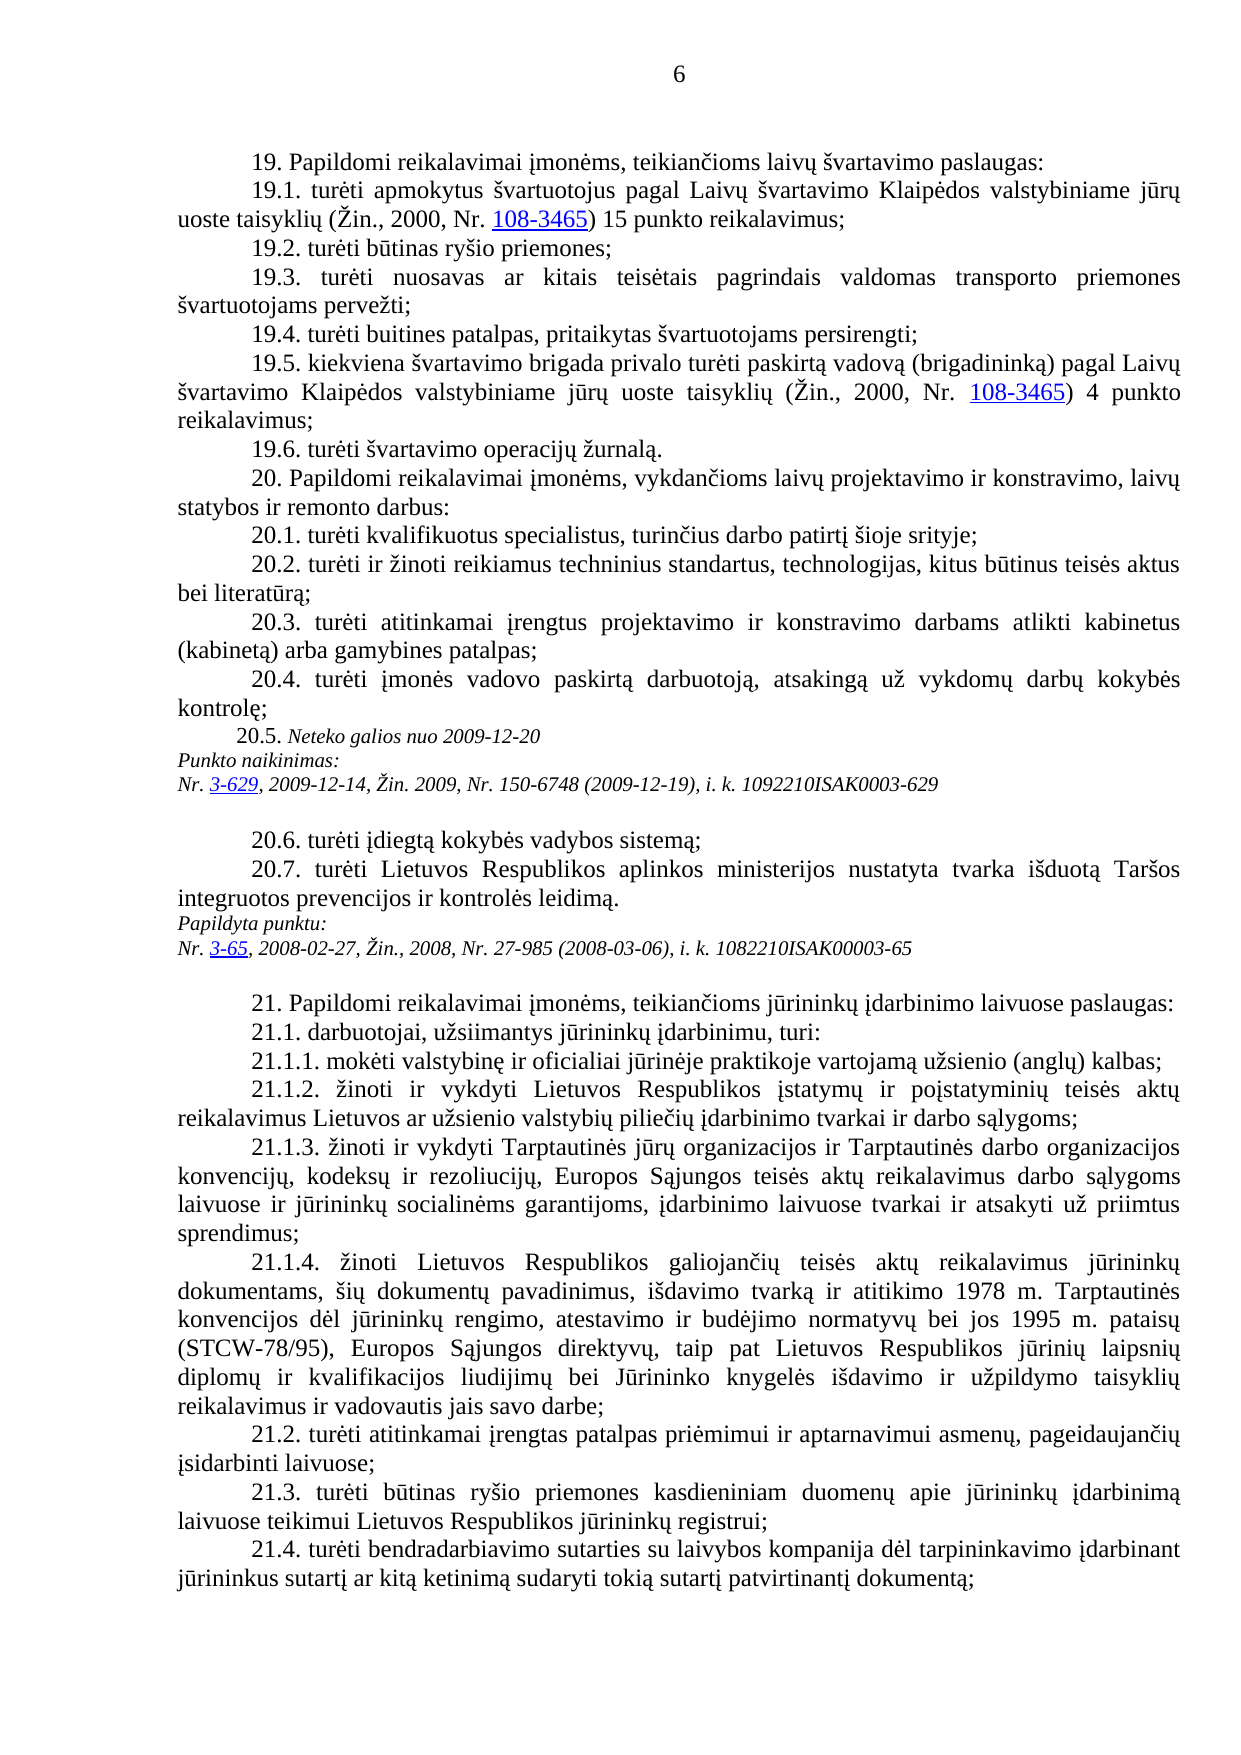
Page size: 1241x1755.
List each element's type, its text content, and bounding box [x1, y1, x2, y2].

text 19.6. turėti švartavimo operacijų žurnalą. [177, 434, 1181, 463]
text Papildyta punktu: [177, 911, 1181, 935]
text 20.6. turėti įdiegtą kokybės vadybos sistemą; [177, 825, 1181, 854]
text 21.4. turėti bendradarbiavimo sutarties su laivybos kompanija dėl tarpininkavimo įdarbinant jūrininkus sutartį ar kitą ketinimą sudaryti tokią sutartį patvirtinantį dokumentą; [177, 1534, 1181, 1592]
text 19.3. turėti nuosavas ar kitais teisėtais pagrindais valdomas transporto priemones švartuotojams pervežti; [177, 262, 1181, 319]
text 20.1. turėti kvalifikuotus specialistus, turinčius darbo patirtį šioje srityje; [177, 521, 1181, 549]
text 21. Papildomi reikalavimai įmonėms, teikiančioms jūrininkų įdarbinimo laivuose paslaugas: [177, 988, 1181, 1017]
text 19.5. kiekviena švartavimo brigada privalo turėti paskirtą vadovą (brigadininką) pagal Laivų švartavimo Klaipėdos valstybiniame jūrų uoste taisyklių (Žin., 2000, Nr. 108-3465) 4 punkto reikalavimus; [177, 348, 1181, 434]
text 21.1.2. žinoti ir vykdyti Lietuvos Respublikos įstatymų ir poįstatyminių teisės aktų reikalavimus Lietuvos ar užsienio valstybių piliečių įdarbinimo tvarkai ir darbo sąlygoms; [177, 1074, 1181, 1132]
text 20.5. Neteko galios nuo 2009-12-20 [177, 722, 1181, 748]
text 21.1.1. mokėti valstybinę ir oficialiai jūrinėje praktikoje vartojamą užsienio (anglų) kalbas; [177, 1046, 1181, 1074]
text 20.7. turėti Lietuvos Respublikos aplinkos ministerijos nustatyta tvarka išduotą Taršos integruotos prevencijos ir kontrolės leidimą. [177, 854, 1181, 911]
text 21.3. turėti būtinas ryšio priemones kasdieniniam duomenų apie jūrininkų įdarbinimą laivuose teikimui Lietuvos Respublikos jūrininkų registrui; [177, 1477, 1181, 1534]
text 20.2. turėti ir žinoti reikiamus techninius standartus, technologijas, kitus būtinus teisės aktus bei literatūrą; [177, 549, 1181, 607]
text Nr. 3-629, 2009-12-14, Žin. 2009, Nr. 150-6748 (2009-12-19), i. k. 1092210ISAK0003-629 [177, 772, 1181, 796]
text 21.1. darbuotojai, užsiimantys jūrininkų įdarbinimu, turi: [177, 1017, 1181, 1046]
text 19.1. turėti apmokytus švartuotojus pagal Laivų švartavimo Klaipėdos valstybiniame jūrų uoste taisyklių (Žin., 2000, Nr. 108-3465) 15 punkto reikalavimus; [177, 176, 1181, 233]
text 19.4. turėti buitines patalpas, pritaikytas švartuotojams persirengti; [177, 319, 1181, 348]
text 19.2. turėti būtinas ryšio priemones; [177, 233, 1181, 262]
text 20.4. turėti įmonės vadovo paskirtą darbuotoją, atsakingą už vykdomų darbų kokybės kontrolę; [177, 664, 1181, 722]
text 20. Papildomi reikalavimai įmonėms, vykdančioms laivų projektavimo ir konstravimo, laivų statybos ir remonto darbus: [177, 463, 1181, 521]
text 20.3. turėti atitinkamai įrengtus projektavimo ir konstravimo darbams atlikti kabinetus (kabinetą) arba gamybines patalpas; [177, 607, 1181, 664]
text 19. Papildomi reikalavimai įmonėms, teikiančioms laivų švartavimo paslaugas: [177, 147, 1181, 176]
text Nr. 3-65, 2008-02-27, Žin., 2008, Nr. 27-985 (2008-03-06), i. k. 1082210ISAK00003-65 [177, 935, 1181, 959]
text Punkto naikinimas: [177, 748, 1181, 772]
text 21.1.4. žinoti Lietuvos Respublikos galiojančių teisės aktų reikalavimus jūrininkų dokumentams, šių dokumentų pavadinimus, išdavimo tvarką ir atitikimo 1978 m. Tarptautinės konvencijos dėl jūrininkų rengimo, atestavimo ir budėjimo normatyvų bei jos 1995 m. pataisų (STCW-78/95), Europos Sąjungos direktyvų, taip pat Lietuvos Respublikos jūrinių laipsnių diplomų ir kvalifikacijos liudijimų bei Jūrininko knygelės išdavimo ir užpildymo taisyklių reikalavimus ir vadovautis jais savo darbe; [177, 1247, 1181, 1419]
text 21.2. turėti atitinkamai įrengtas patalpas priėmimui ir aptarnavimui asmenų, pageidaujančių įsidarbinti laivuose; [177, 1419, 1181, 1477]
text 21.1.3. žinoti ir vykdyti Tarptautinės jūrų organizacijos ir Tarptautinės darbo organizacijos konvencijų, kodeksų ir rezoliucijų, Europos Sąjungos teisės aktų reikalavimus darbo sąlygoms laivuose ir jūrininkų socialinėms garantijoms, įdarbinimo laivuose tvarkai ir atsakyti už priimtus sprendimus; [177, 1132, 1181, 1247]
